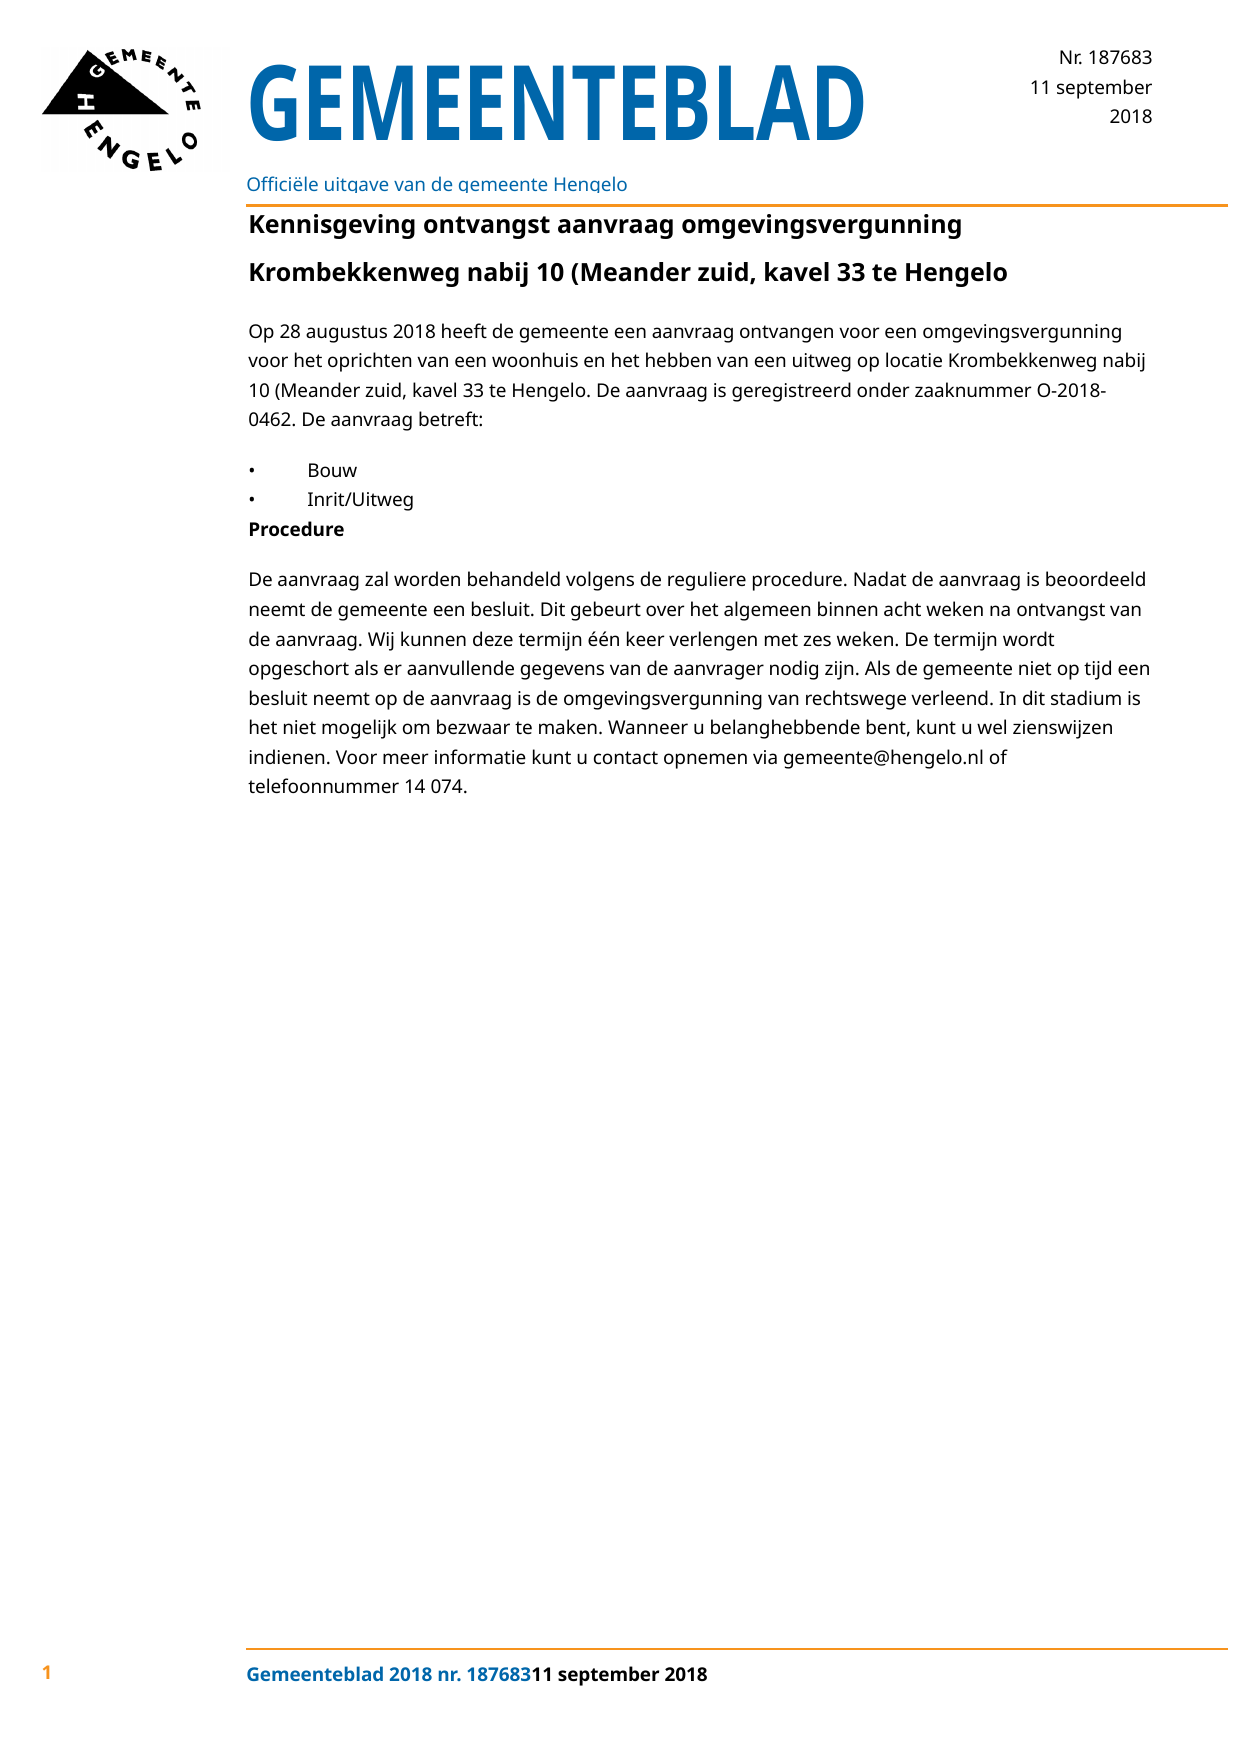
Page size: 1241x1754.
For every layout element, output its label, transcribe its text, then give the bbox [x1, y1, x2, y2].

text Op 28 augustus 2018 heeft de gemeente een aanvraag ontvangen voor een omgevingsvergunning voor het oprichten van een woonhuis en het hebben van een uitweg op locatie Krombekkenweg nabij 10 (Meander zuid, kavel 33 te Hengelo. De aanvraag is geregistreerd onder zaaknummer O-2018-0462. De aanvraag betreft: [248, 318, 1152, 432]
list Bouw [248, 457, 1152, 483]
picture [41, 47, 231, 172]
list Inrit/Uitweg [248, 487, 1152, 512]
text Procedure [248, 516, 1152, 542]
text Kennisgeving ontvangst aanvraag omgevingsvergunning Krombekkenweg nabij 10 (Meander zuid, kavel 33 te Hengelo [248, 207, 1152, 288]
text De aanvraag zal worden behandeld volgens de reguliere procedure. Nadat de aanvraag is beoordeeld neemt de gemeente een besluit. Dit gebeurt over het algemeen binnen acht weken na ontvangst van de aanvraag. Wij kunnen deze termijn één keer verlengen met zes weken. De termijn wordt opgeschort als er aanvullende gegevens van de aanvrager nodig zijn. Als de gemeente niet op tijd een besluit neemt op de aanvraag is de omgevingsvergunning van rechtswege verleend. In dit stadium is het niet mogelijk om bezwaar te maken. Wanneer u belanghebbende bent, kunt u wel zienswijzen indienen. Voor meer informatie kunt u contact opnemen via gemeente@hengelo.nl of telefoonnummer 14 074. [248, 567, 1152, 799]
